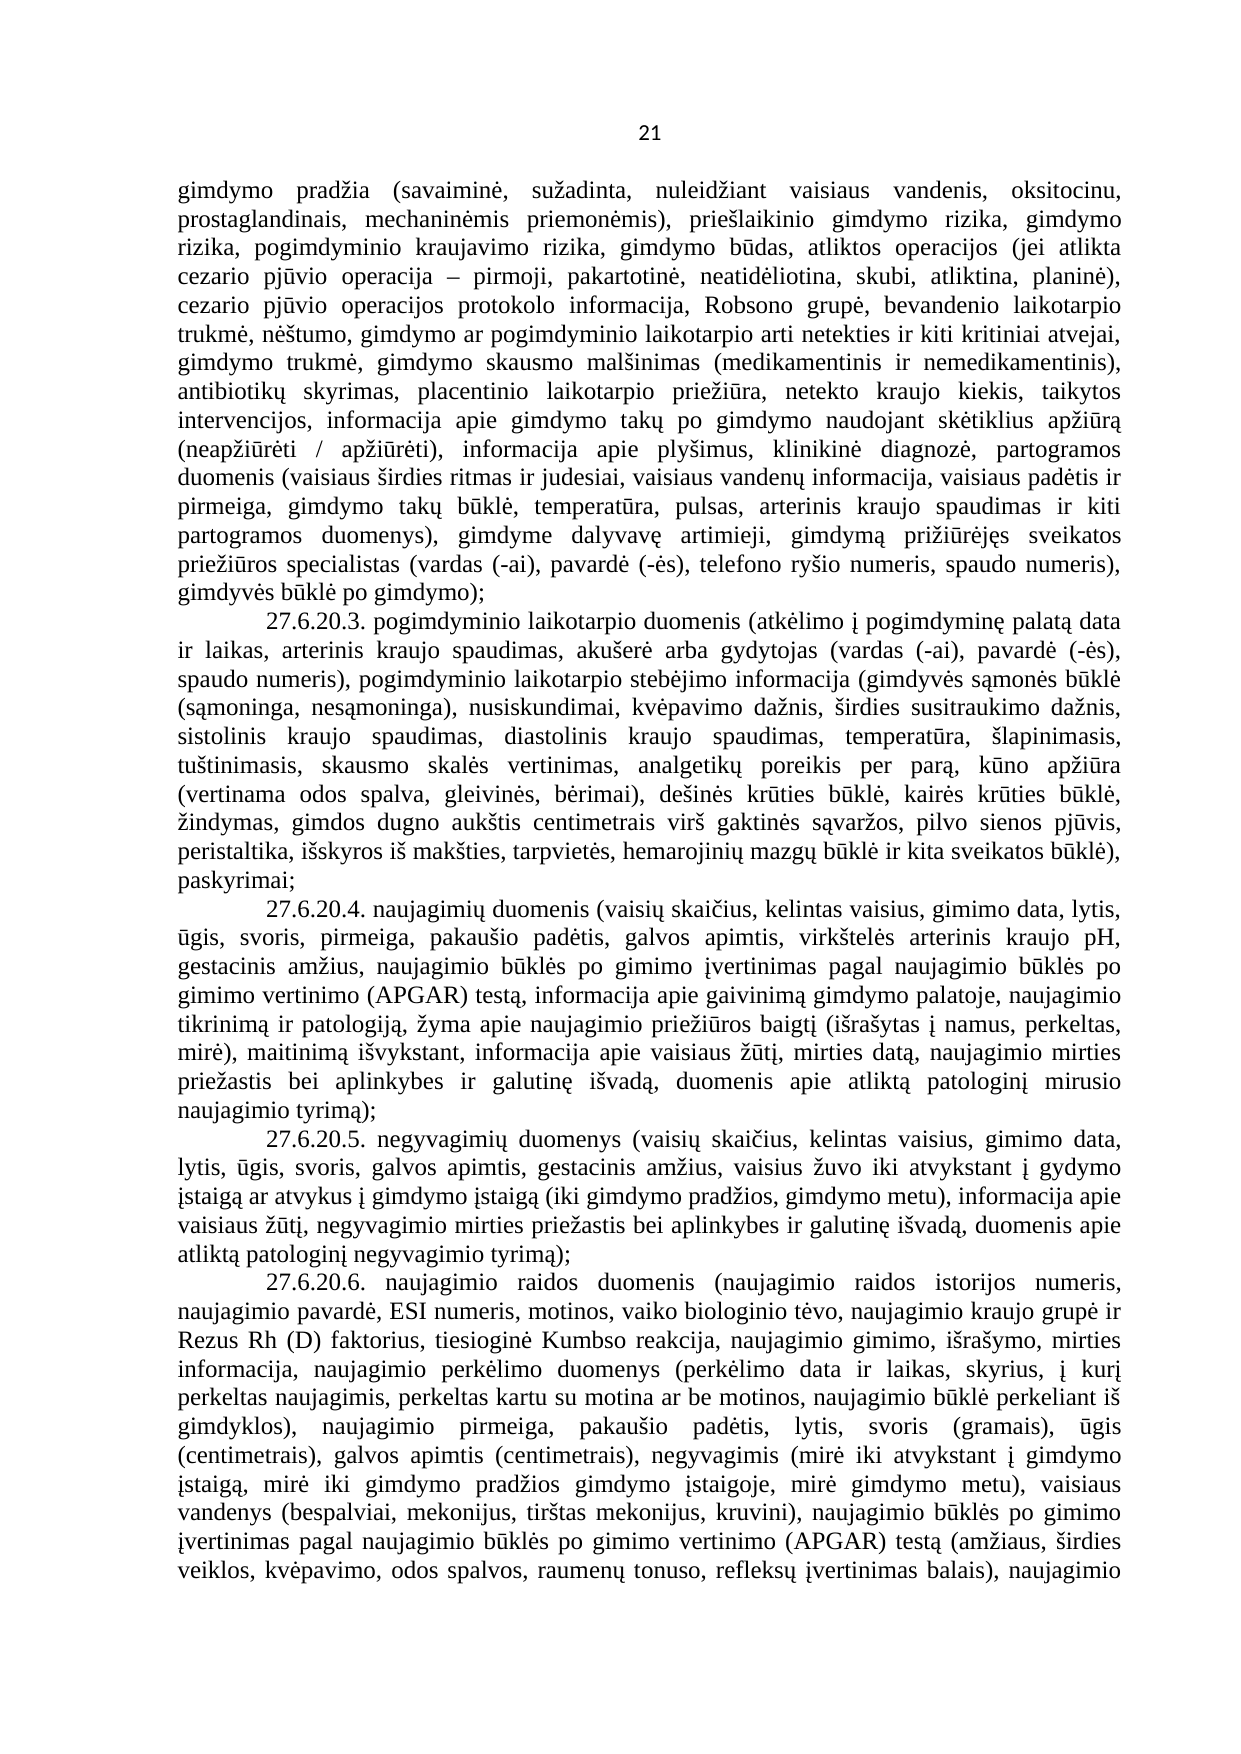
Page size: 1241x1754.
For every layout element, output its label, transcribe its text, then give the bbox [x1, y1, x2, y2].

text gimdymo pradžia (savaiminė, sužadinta, nuleidžiant vaisiaus vandenis, oksitocinu, prostaglandinais, mechaninėmis priemonėmis), priešlaikinio gimdymo rizika, gimdymo rizika, pogimdyminio kraujavimo rizika, gimdymo būdas, atliktos operacijos (jei atlikta cezario pjūvio operacija – pirmoji, pakartotinė, neatidėliotina, skubi, atliktina, planinė), cezario pjūvio operacijos protokolo informacija, Robsono grupė, bevandenio laikotarpio trukmė, nėštumo, gimdymo ar pogimdyminio laikotarpio arti netekties ir kiti kritiniai atvejai, gimdymo trukmė, gimdymo skausmo malšinimas (medikamentinis ir nemedikamentinis), antibiotikų skyrimas, placentinio laikotarpio priežiūra, netekto kraujo kiekis, taikytos intervencijos, informacija apie gimdymo takų po gimdymo naudojant skėtiklius apžiūrą (neapžiūrėti / apžiūrėti), informacija apie plyšimus, klinikinė diagnozė, partogramos duomenis (vaisiaus širdies ritmas ir judesiai, vaisiaus vandenų informacija, vaisiaus padėtis ir pirmeiga, gimdymo takų būklė, temperatūra, pulsas, arterinis kraujo spaudimas ir kiti partogramos duomenys), gimdyme dalyvavę artimieji, gimdymą prižiūrėjęs sveikatos priežiūros specialistas (vardas (-ai), pavardė (-ės), telefono ryšio numeris, spaudo numeris), gimdyvės būklė po gimdymo); [177, 175, 1122, 606]
text 27.6.20.6. naujagimio raidos duomenis (naujagimio raidos istorijos numeris, naujagimio pavardė, ESI numeris, motinos, vaiko biologinio tėvo, naujagimio kraujo grupė ir Rezus Rh (D) faktorius, tiesioginė Kumbso reakcija, naujagimio gimimo, išrašymo, mirties informacija, naujagimio perkėlimo duomenys (perkėlimo data ir laikas, skyrius, į kurį perkeltas naujagimis, perkeltas kartu su motina ar be motinos, naujagimio būklė perkeliant iš gimdyklos), naujagimio pirmeiga, pakaušio padėtis, lytis, svoris (gramais), ūgis (centimetrais), galvos apimtis (centimetrais), negyvagimis (mirė iki atvykstant į gimdymo įstaigą, mirė iki gimdymo pradžios gimdymo įstaigoje, mirė gimdymo metu), vaisiaus vandenys (bespalviai, mekonijus, tirštas mekonijus, kruvini), naujagimio būklės po gimimo įvertinimas pagal naujagimio būklės po gimimo vertinimo (APGAR) testą (amžiaus, širdies veiklos, kvėpavimo, odos spalvos, raumenų tonuso, refleksų įvertinimas balais), naujagimio [177, 1267, 1122, 1584]
text 27.6.20.5. negyvagimių duomenys (vaisių skaičius, kelintas vaisius, gimimo data, lytis, ūgis, svoris, galvos apimtis, gestacinis amžius, vaisius žuvo iki atvykstant į gydymo įstaigą ar atvykus į gimdymo įstaigą (iki gimdymo pradžios, gimdymo metu), informacija apie vaisiaus žūtį, negyvagimio mirties priežastis bei aplinkybes ir galutinę išvadą, duomenis apie atliktą patologinį negyvagimio tyrimą); [177, 1124, 1122, 1267]
text 27.6.20.4. naujagimių duomenis (vaisių skaičius, kelintas vaisius, gimimo data, lytis, ūgis, svoris, pirmeiga, pakaušio padėtis, galvos apimtis, virkštelės arterinis kraujo pH, gestacinis amžius, naujagimio būklės po gimimo įvertinimas pagal naujagimio būklės po gimimo vertinimo (APGAR) testą, informacija apie gaivinimą gimdymo palatoje, naujagimio tikrinimą ir patologiją, žyma apie naujagimio priežiūros baigtį (išrašytas į namus, perkeltas, mirė), maitinimą išvykstant, informacija apie vaisiaus žūtį, mirties datą, naujagimio mirties priežastis bei aplinkybes ir galutinę išvadą, duomenis apie atliktą patologinį mirusio naujagimio tyrimą); [177, 894, 1122, 1124]
text 27.6.20.3. pogimdyminio laikotarpio duomenis (atkėlimo į pogimdyminę palatą data ir laikas, arterinis kraujo spaudimas, akušerė arba gydytojas (vardas (-ai), pavardė (-ės), spaudo numeris), pogimdyminio laikotarpio stebėjimo informacija (gimdyvės sąmonės būklė (sąmoninga, nesąmoninga), nusiskundimai, kvėpavimo dažnis, širdies susitraukimo dažnis, sistolinis kraujo spaudimas, diastolinis kraujo spaudimas, temperatūra, šlapinimasis, tuštinimasis, skausmo skalės vertinimas, analgetikų poreikis per parą, kūno apžiūra (vertinama odos spalva, gleivinės, bėrimai), dešinės krūties būklė, kairės krūties būklė, žindymas, gimdos dugno aukštis centimetrais virš gaktinės sąvaržos, pilvo sienos pjūvis, peristaltika, išskyros iš makšties, tarpvietės, hemarojinių mazgų būklė ir kita sveikatos būklė), paskyrimai; [177, 606, 1122, 894]
